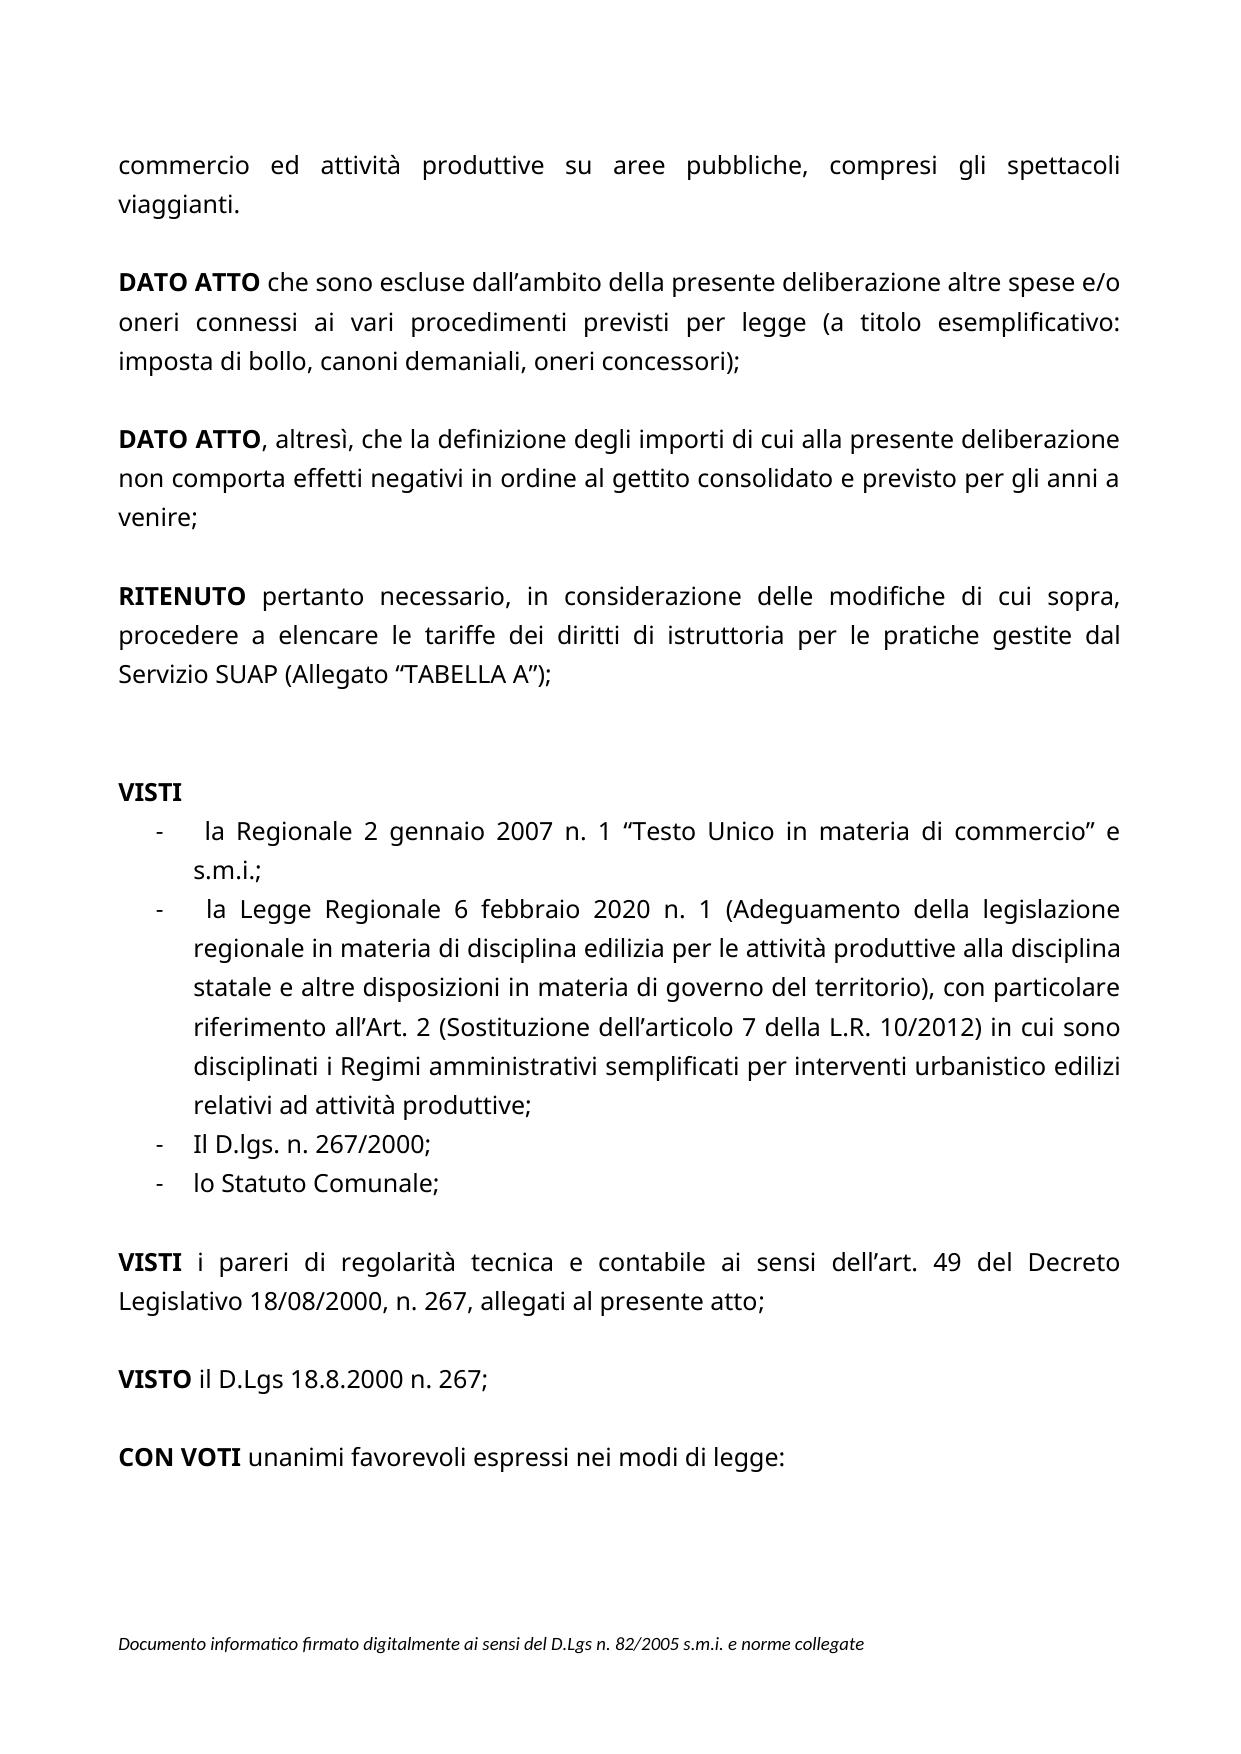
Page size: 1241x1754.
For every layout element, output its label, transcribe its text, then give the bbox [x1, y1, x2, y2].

text CON VOTI unanimi favorevoli espressi nei modi di legge: [118, 1440, 1122, 1474]
list la Legge Regionale 6 febbraio 2020 n. 1 (Adeguamento della legislazione regionale in materia di disciplina edilizia per le attività produttive alla disciplina statale e altre disposizioni in materia di governo del territorio), con particolare riferimento all’Art. 2 (Sostituzione dell’articolo 7 della L.R. 10/2012) in cui sono disciplinati i Regimi amministrativi semplificati per interventi urbanistico edilizi relativi ad attività produttive; [156, 892, 1122, 1122]
list lo Statuto Comunale; [156, 1166, 1122, 1200]
text RITENUTO pertanto necessario, in considerazione delle modifiche di cui sopra, procedere a elencare le tariffe dei diritti di istruttoria per le pratiche gestite dal Servizio SUAP (Allegato “TABELLA A”); [118, 578, 1122, 691]
list la Regionale 2 gennaio 2007 n. 1 “Testo Unico in materia di commercio” e s.m.i.; [156, 813, 1122, 887]
list Il D.lgs. n. 267/2000; [156, 1127, 1122, 1161]
text VISTI [118, 774, 1122, 808]
text DATO ATTO che sono escluse dall’ambito della presente deliberazione altre spese e/o oneri connessi ai vari procedimenti previsti per legge (a titolo esemplificativo: imposta di bollo, canoni demaniali, oneri concessori); [118, 265, 1122, 377]
text commercio ed attività produttive su aree pubbliche, compresi gli spettacoli viaggianti. [118, 148, 1122, 221]
text DATO ATTO, altresì, che la definizione degli importi di cui alla presente deliberazione non comporta effetti negativi in ordine al gettito consolidato e previsto per gli anni a venire; [118, 422, 1122, 534]
text VISTI i pareri di regolarità tecnica e contabile ai sensi dell’art. 49 del Decreto Legislativo 18/08/2000, n. 267, allegati al presente atto; [118, 1244, 1122, 1317]
text VISTO il D.Lgs 18.8.2000 n. 267; [118, 1362, 1122, 1396]
